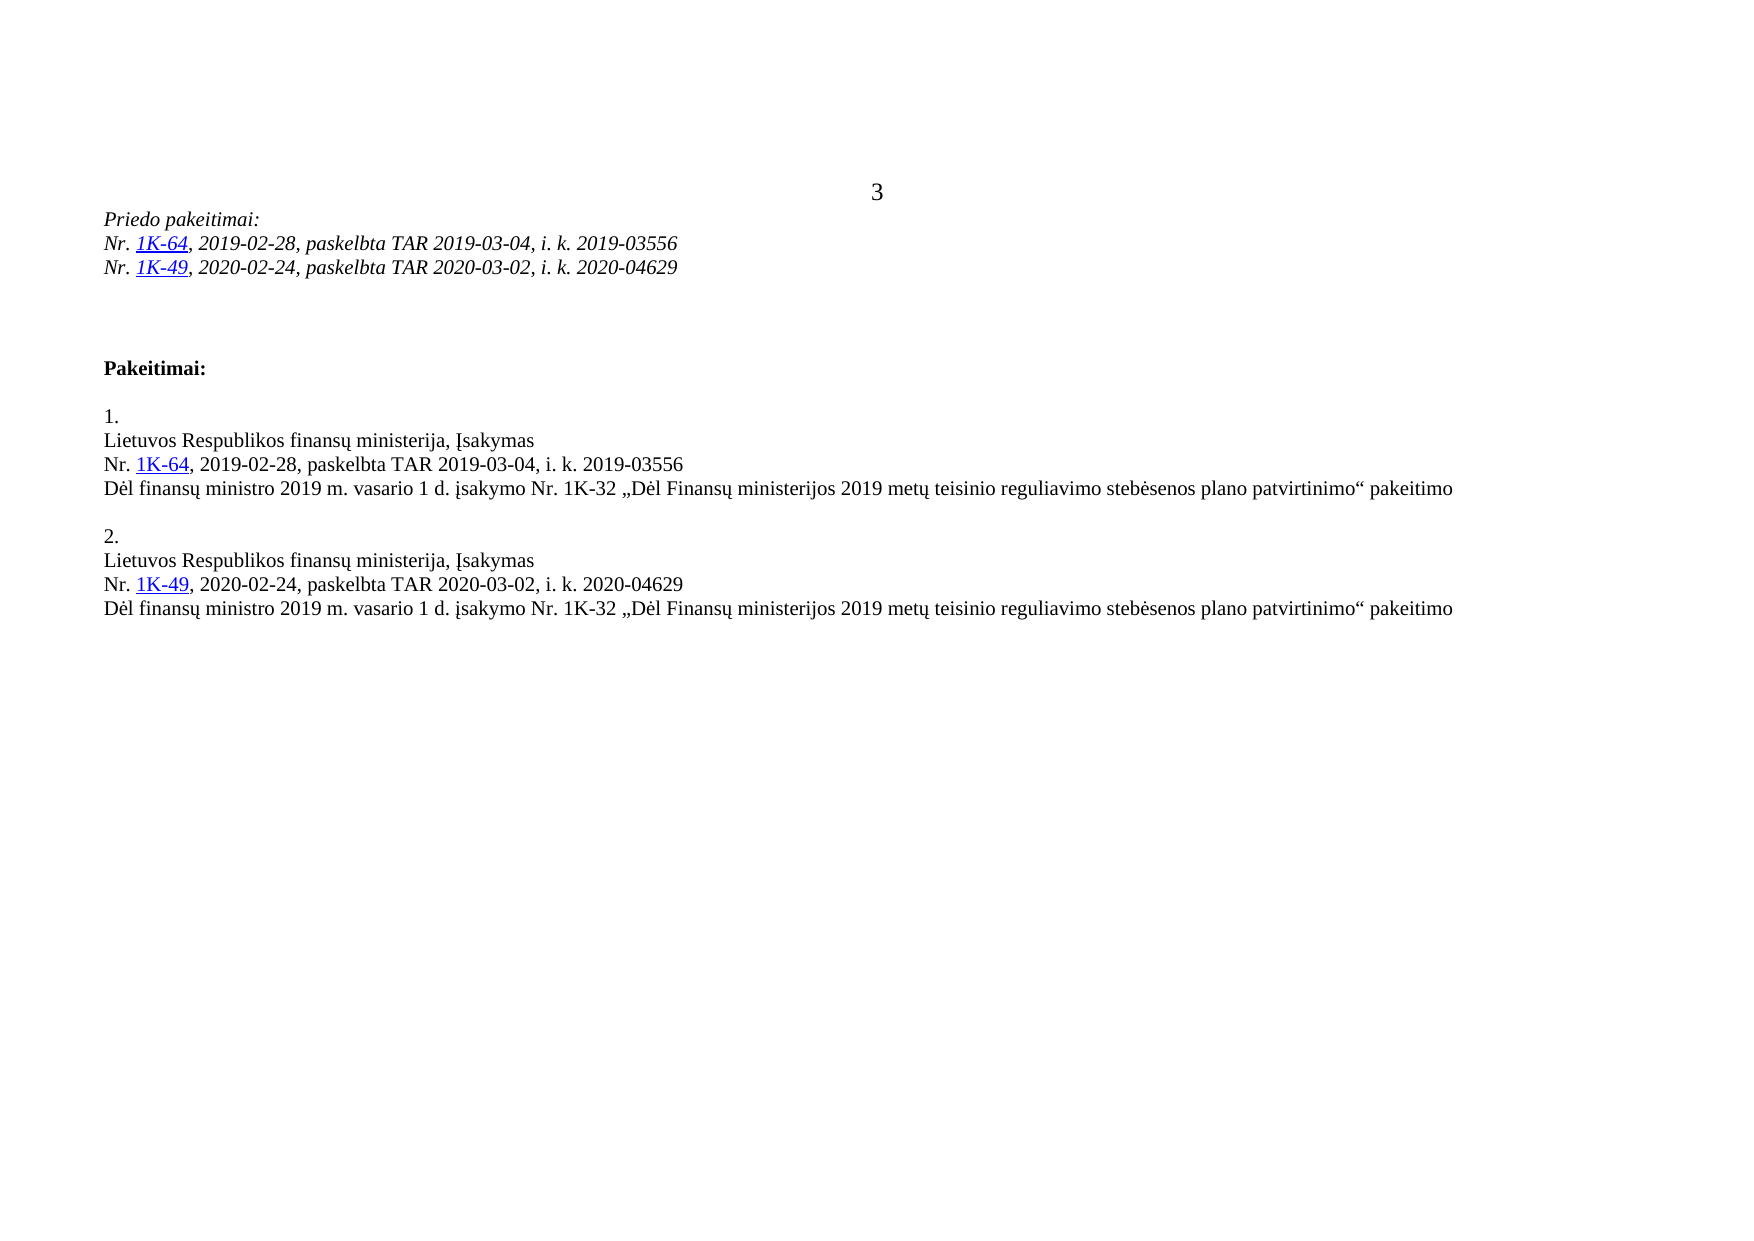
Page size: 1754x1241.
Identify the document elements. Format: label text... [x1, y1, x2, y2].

text Lietuvos Respublikos finansų ministerija, Įsakymas [103, 428, 1651, 452]
text Dėl finansų ministro 2019 m. vasario 1 d. įsakymo Nr. 1K-32 „Dėl Finansų ministerijos 2019 metų teisinio reguliavimo stebėsenos plano patvirtinimo“ pakeitimo [103, 596, 1651, 620]
text Nr. 1K-49, 2020-02-24, paskelbta TAR 2020-03-02, i. k. 2020-04629 [103, 572, 1651, 596]
text Nr. 1K-64, 2019-02-28, paskelbta TAR 2019-03-04, i. k. 2019-03556 [103, 231, 1651, 255]
text Nr. 1K-49, 2020-02-24, paskelbta TAR 2020-03-02, i. k. 2020-04629 [103, 255, 1651, 279]
text Pakeitimai: [103, 356, 1651, 380]
text 1. [103, 404, 1651, 428]
text 2. [103, 524, 1651, 548]
text Lietuvos Respublikos finansų ministerija, Įsakymas [103, 548, 1651, 572]
text Priedo pakeitimai: [103, 207, 1651, 231]
text Dėl finansų ministro 2019 m. vasario 1 d. įsakymo Nr. 1K-32 „Dėl Finansų ministerijos 2019 metų teisinio reguliavimo stebėsenos plano patvirtinimo“ pakeitimo [103, 476, 1651, 500]
text Nr. 1K-64, 2019-02-28, paskelbta TAR 2019-03-04, i. k. 2019-03556 [103, 452, 1651, 476]
